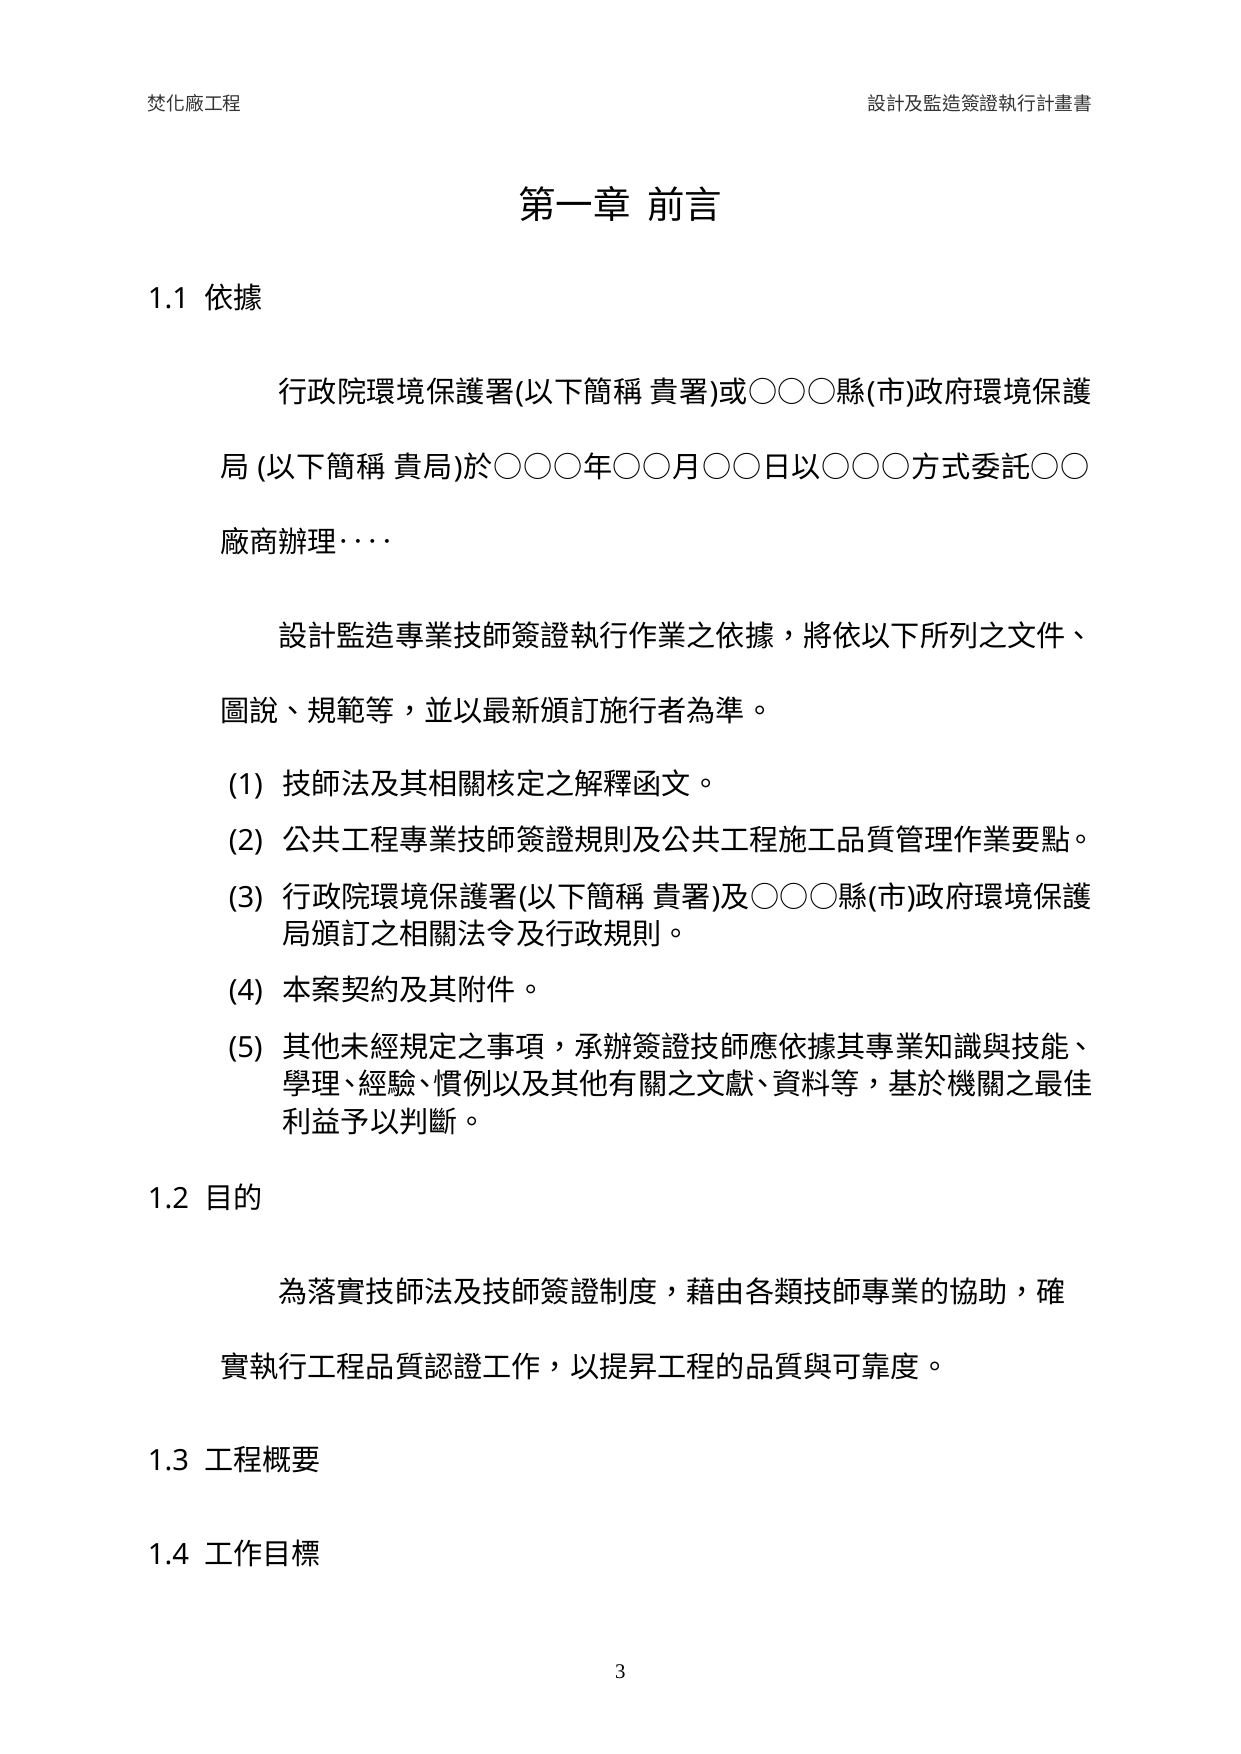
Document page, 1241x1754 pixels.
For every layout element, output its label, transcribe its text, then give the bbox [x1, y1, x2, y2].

text (3) 行政院環境保護署(以下簡稱 貴署)及○○○縣(市)政府環境保護局頒訂之相關法令及行政規則。 [228, 877, 1092, 952]
text (1) 技師法及其相關核定之解釋函文。 [228, 764, 1092, 802]
text 第一章 前言 [148, 164, 1092, 239]
text (4) 本案契約及其附件。 [228, 971, 1092, 1008]
text 1.3 工程概要 [148, 1421, 1092, 1496]
text 為落實技師法及技師簽證制度，藉由各類技師專業的協助，確實執行工程品質認證工作，以提昇工程的品質與可靠度。 [220, 1252, 1092, 1402]
text 行政院環境保護署(以下簡稱 貴署)或○○○縣(市)政府環境保護局 (以下簡稱 貴局)於○○○年○○月○○日以○○○方式委託○○廠商辦理‥‥ [220, 352, 1092, 577]
text 1.4 工作目標 [148, 1514, 1092, 1589]
text (2) 公共工程專業技師簽證規則及公共工程施工品質管理作業要點。 [228, 821, 1092, 858]
text 設計監造專業技師簽證執行作業之依據，將依以下所列之文件、圖說、規範等，並以最新頒訂施行者為準。 [220, 596, 1092, 746]
text 1.2 目的 [148, 1158, 1092, 1233]
text 1.1 依據 [148, 258, 1092, 333]
text (5) 其他未經規定之事項，承辦簽證技師應依據其專業知識與技能、學理、經驗、慣例以及其他有關之文獻、資料等，基於機關之最佳利益予以判斷。 [228, 1027, 1092, 1139]
